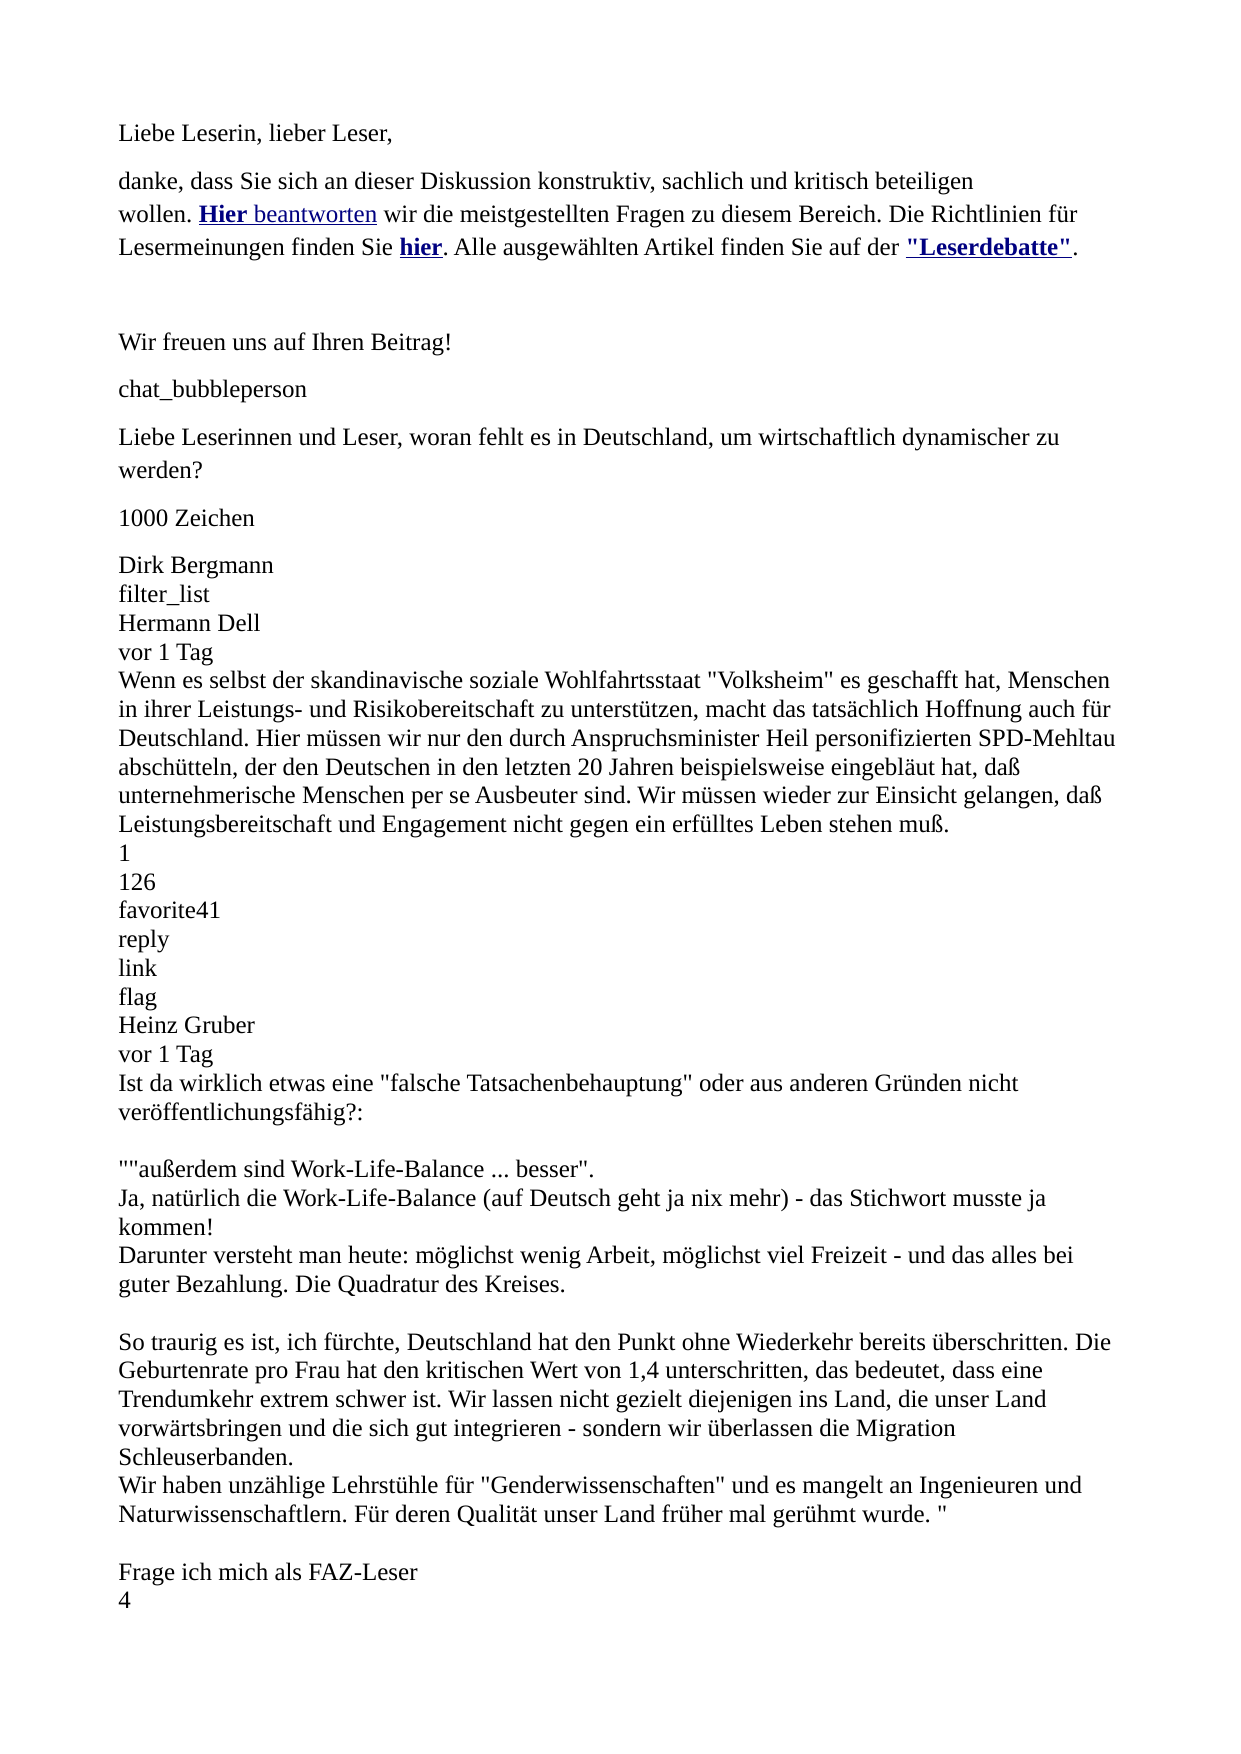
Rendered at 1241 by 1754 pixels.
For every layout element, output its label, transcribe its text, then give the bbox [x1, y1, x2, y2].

text Liebe Leserin, lieber Leser, [118, 118, 1122, 147]
text Heinz Gruber [118, 1010, 1122, 1039]
text vor 1 Tag [118, 1039, 1122, 1068]
text 1 [118, 838, 1122, 867]
text favorite41 [118, 895, 1122, 924]
text reply [118, 924, 1122, 953]
text Wenn es selbst der skandinavische soziale Wohlfahrtsstaat "Volksheim" es geschafft hat, Menschen in ihrer Leistungs- und Risikobereitschaft zu unterstützen, macht das tatsächlich Hoffnung auch für Deutschland. Hier müssen wir nur den durch Anspruchsminister Heil personifizierten SPD-Mehltau abschütteln, der den Deutschen in den letzten 20 Jahren beispielsweise eingebläut hat, daß unternehmerische Menschen per se Ausbeuter sind. Wir müssen wieder zur Einsicht gelangen, daß Leistungsbereitschaft und Engagement nicht gegen ein erfülltes Leben stehen muß. [118, 665, 1122, 838]
text danke, dass Sie sich an dieser Diskussion konstruktiv, sachlich und kritisch beteiligen wollen. Hier beantworten wir die meistgestellten Fragen zu diesem Bereich. Die Richtlinien für Lesermeinungen finden Sie hier. Alle ausgewählten Artikel finden Sie auf der "Leserdebatte". [118, 166, 1122, 261]
text Ist da wirklich etwas eine "falsche Tatsachenbehauptung" oder aus anderen Gründen nicht veröffentlichungsfähig?: ""außerdem sind Work-Life-Balance ... besser". Ja, natürlich die Work-Life-Balance (auf Deutsch geht ja nix mehr) - das Stichwort musste ja kommen! Darunter versteht man heute: möglichst wenig Arbeit, möglichst viel Freizeit - und das alles bei guter Bezahlung. Die Quadratur des Kreises. So traurig es ist, ich fürchte, Deutschland hat den Punkt ohne Wiederkehr bereits überschritten. Die Geburtenrate pro Frau hat den kritischen Wert von 1,4 unterschritten, das bedeutet, dass eine Trendumkehr extrem schwer ist. Wir lassen nicht gezielt diejenigen ins Land, die unser Land vorwärtsbringen und die sich gut integrieren - sondern wir überlassen die Migration Schleuserbanden. Wir haben unzählige Lehrstühle für "Genderwissenschaften" und es mangelt an Ingenieuren und Naturwissenschaftlern. Für deren Qualität unser Land früher mal gerühmt wurde. " Frage ich mich als FAZ-Leser [118, 1068, 1122, 1585]
text link [118, 953, 1122, 982]
text Wir freuen uns auf Ihren Beitrag! [118, 327, 1122, 356]
text 1000 Zeichen [118, 503, 1122, 532]
text flag [118, 982, 1122, 1010]
text 4 [118, 1585, 1122, 1614]
text Liebe Leserinnen und Leser, woran fehlt es in Deutschland, um wirtschaftlich dynamischer zu werden? [118, 422, 1122, 484]
text Dirk Bergmann [118, 550, 1122, 579]
text vor 1 Tag [118, 637, 1122, 665]
text Hermann Dell [118, 608, 1122, 637]
text filter_list [118, 579, 1122, 608]
text 126 [118, 867, 1122, 895]
text chat_bubbleperson [118, 374, 1122, 403]
